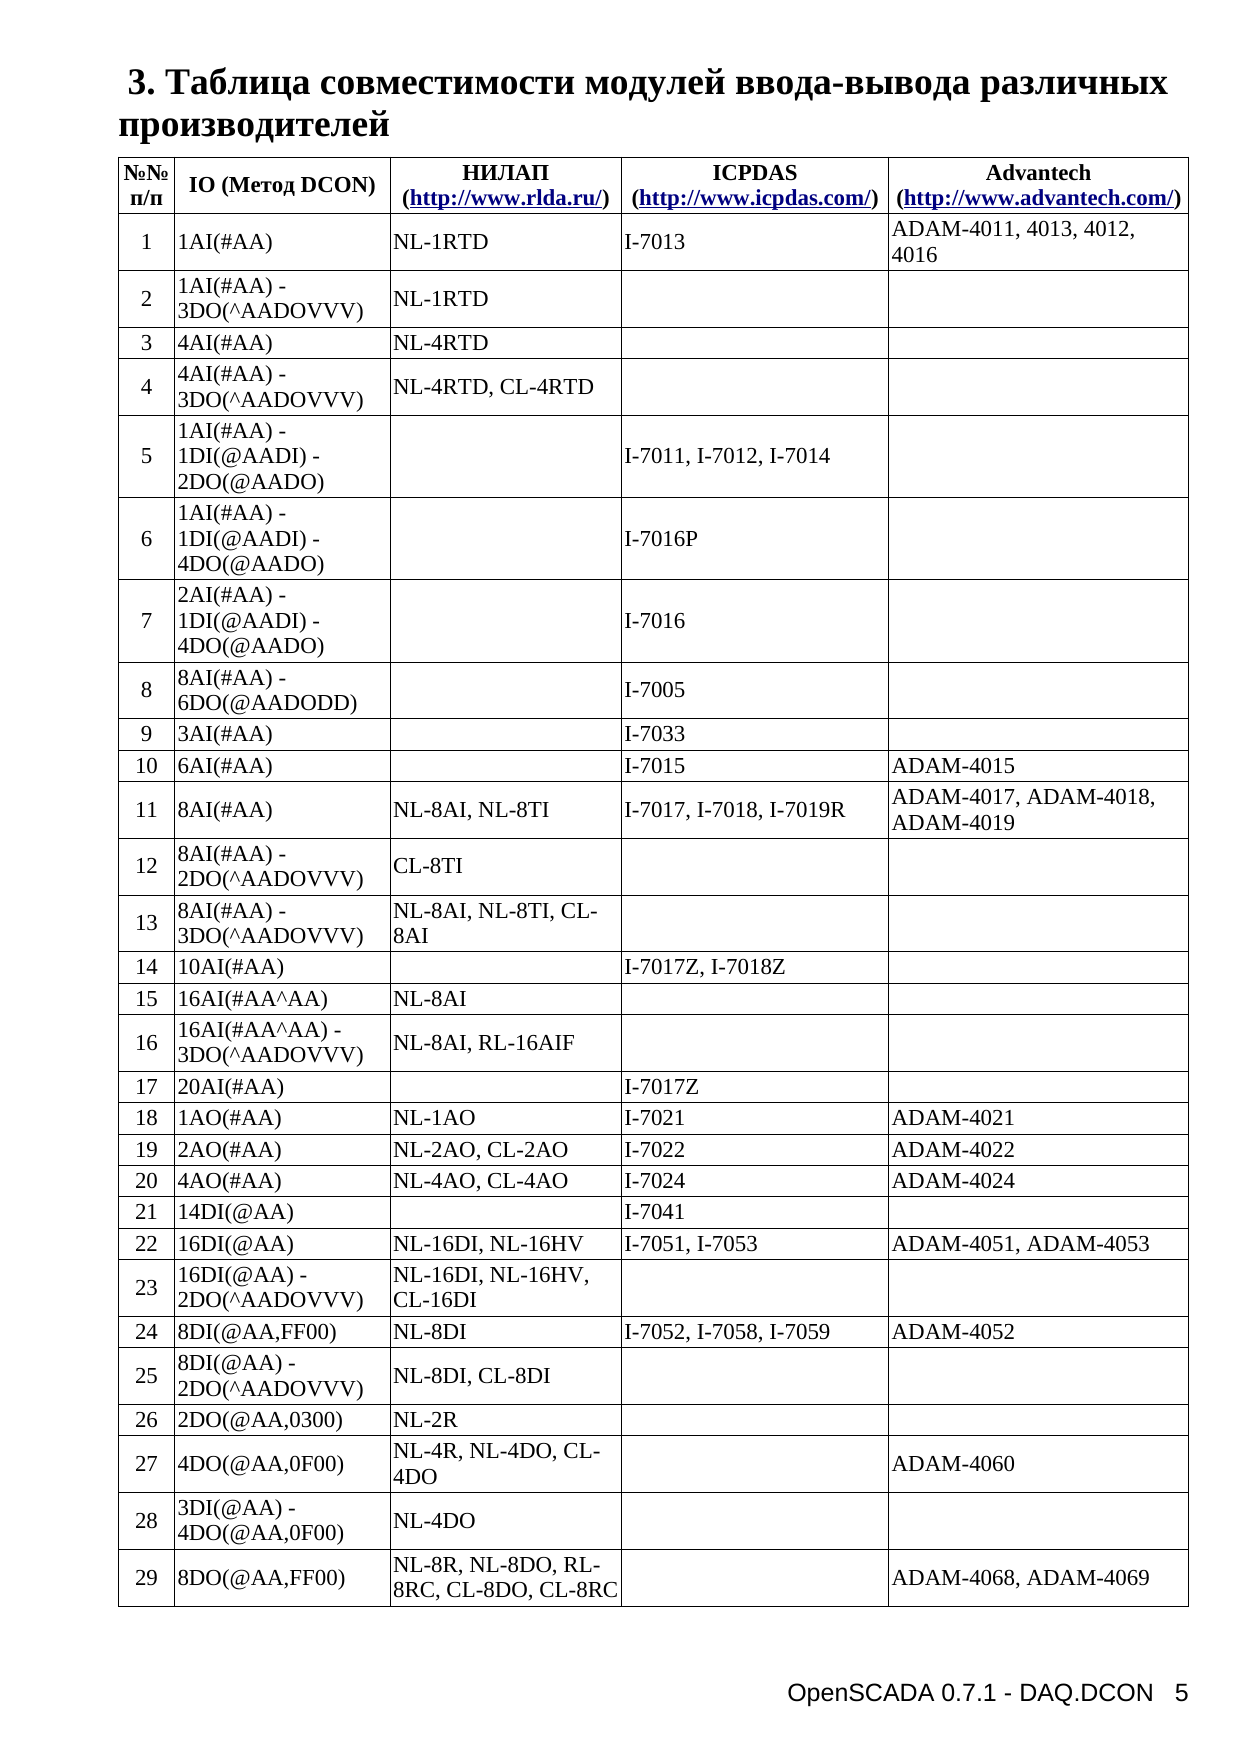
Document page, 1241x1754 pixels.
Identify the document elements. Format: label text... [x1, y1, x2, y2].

table_cell 29 [119, 1550, 174, 1606]
table_cell [889, 719, 1188, 750]
table_cell 2 [119, 271, 174, 327]
table_cell NL-4DO [391, 1493, 621, 1549]
table_cell NL-4RTD [391, 328, 621, 358]
table_cell 8DI(@AA) - 2DO(^AADOVVV) [175, 1348, 390, 1404]
table_cell 16AI(#AA^AA) - 3DO(^AADOVVV) [175, 1015, 390, 1071]
table_cell 14DI(@AA) [175, 1197, 390, 1228]
table_cell CL-8TI [391, 839, 621, 894]
table_cell [889, 580, 1188, 662]
table_cell NL-2R [391, 1405, 621, 1435]
table_cell I-7017Z, I-7018Z [622, 952, 888, 983]
table_cell 10AI(#AA) [175, 952, 390, 983]
table_cell [889, 1348, 1188, 1404]
table_cell I-7051, I-7053 [622, 1229, 888, 1259]
table_cell NL-4AO, CL-4AO [391, 1166, 621, 1196]
table_cell 11 [119, 782, 174, 838]
table_cell [391, 719, 621, 750]
table_cell NL-8DI, CL-8DI [391, 1348, 621, 1404]
table_cell 9 [119, 719, 174, 750]
table_cell [889, 1405, 1188, 1435]
table_cell ADAM-4068, ADAM-4069 [889, 1550, 1188, 1606]
table_cell 6 [119, 498, 174, 579]
table_cell [889, 663, 1188, 718]
table_cell 21 [119, 1197, 174, 1228]
table_cell 13 [119, 896, 174, 951]
table_cell I-7005 [622, 663, 888, 718]
table_cell [889, 896, 1188, 951]
table_cell [622, 1493, 888, 1549]
table_cell I-7052, I-7058, I-7059 [622, 1317, 888, 1347]
table_cell NL-8AI, NL-8TI, CL-8AI [391, 896, 621, 951]
table_cell 16AI(#AA^AA) [175, 984, 390, 1014]
table_header ICPDAS (http://www.icpdas.com/) [622, 158, 888, 213]
table_cell 1AO(#AA) [175, 1103, 390, 1133]
table_cell ADAM-4011, 4013, 4012, 4016 [889, 214, 1188, 270]
table_cell 8AI(#AA) - 2DO(^AADOVVV) [175, 839, 390, 894]
table_cell [622, 1405, 888, 1435]
table_header №№ п/п [119, 158, 174, 213]
table_cell I-7021 [622, 1103, 888, 1133]
table_cell 19 [119, 1135, 174, 1165]
table_cell ADAM-4022 [889, 1135, 1188, 1165]
table_cell 3DI(@AA) - 4DO(@AA,0F00) [175, 1493, 390, 1549]
table_cell [889, 952, 1188, 983]
table_cell I-7016P [622, 498, 888, 579]
table_cell 8DO(@AA,FF00) [175, 1550, 390, 1606]
table_cell I-7016 [622, 580, 888, 662]
table_cell I-7015 [622, 751, 888, 781]
table_cell NL-1AO [391, 1103, 621, 1133]
table_cell [622, 839, 888, 894]
table_cell 17 [119, 1072, 174, 1102]
table_cell 8DI(@AA,FF00) [175, 1317, 390, 1347]
table_cell 1AI(#AA) - 1DI(@AADI) - 2DO(@AADO) [175, 416, 390, 497]
table_cell 2AI(#AA) - 1DI(@AADI) - 4DO(@AADO) [175, 580, 390, 662]
table_cell ADAM-4060 [889, 1436, 1188, 1492]
table_cell 18 [119, 1103, 174, 1133]
table_cell [622, 896, 888, 951]
table_cell I-7017, I-7018, I-7019R [622, 782, 888, 838]
table_cell 3AI(#AA) [175, 719, 390, 750]
table_cell 24 [119, 1317, 174, 1347]
table_cell 6AI(#AA) [175, 751, 390, 781]
table_cell 1AI(#AA) - 3DO(^AADOVVV) [175, 271, 390, 327]
table_cell I-7022 [622, 1135, 888, 1165]
table_cell NL-8AI, NL-8TI [391, 782, 621, 838]
table_cell 12 [119, 839, 174, 894]
table_cell I-7013 [622, 214, 888, 270]
table_cell 14 [119, 952, 174, 983]
table_cell 4AI(#AA) - 3DO(^AADOVVV) [175, 359, 390, 415]
table_cell ADAM-4021 [889, 1103, 1188, 1133]
table_cell 27 [119, 1436, 174, 1492]
table_cell 23 [119, 1260, 174, 1316]
table_cell [391, 1197, 621, 1228]
table_cell 28 [119, 1493, 174, 1549]
table_cell [622, 328, 888, 358]
table_cell 25 [119, 1348, 174, 1404]
table_cell I-7011, I-7012, I-7014 [622, 416, 888, 497]
table_cell 2AO(#AA) [175, 1135, 390, 1165]
table_cell [889, 328, 1188, 358]
table_cell 1AI(#AA) [175, 214, 390, 270]
table_cell 22 [119, 1229, 174, 1259]
table_cell [889, 416, 1188, 497]
table_cell [391, 416, 621, 497]
table_cell 3 [119, 328, 174, 358]
table_cell 16DI(@AA) [175, 1229, 390, 1259]
table_cell 26 [119, 1405, 174, 1435]
table_cell [889, 1197, 1188, 1228]
table_cell [622, 1260, 888, 1316]
table_cell [391, 663, 621, 718]
table_cell 8AI(#AA) - 6DO(@AADODD) [175, 663, 390, 718]
table_cell [622, 1348, 888, 1404]
table_cell NL-8AI [391, 984, 621, 1014]
table_cell ADAM-4052 [889, 1317, 1188, 1347]
table_cell NL-4RTD, CL-4RTD [391, 359, 621, 415]
table_cell [622, 1436, 888, 1492]
table_cell 4AO(#AA) [175, 1166, 390, 1196]
table_cell [889, 498, 1188, 579]
table_cell I-7033 [622, 719, 888, 750]
table_cell NL-1RTD [391, 271, 621, 327]
table_cell NL-4R, NL-4DO, CL-4DO [391, 1436, 621, 1492]
table_cell [889, 1015, 1188, 1071]
table_cell 10 [119, 751, 174, 781]
table_cell [622, 984, 888, 1014]
table_cell 4 [119, 359, 174, 415]
table_cell [391, 952, 621, 983]
table_cell [889, 359, 1188, 415]
table_cell NL-2AO, CL-2AO [391, 1135, 621, 1165]
table_cell ADAM-4051, ADAM-4053 [889, 1229, 1188, 1259]
table_cell [889, 1072, 1188, 1102]
table_cell [889, 984, 1188, 1014]
table_cell 8AI(#AA) - 3DO(^AADOVVV) [175, 896, 390, 951]
table_cell ADAM-4024 [889, 1166, 1188, 1196]
table_cell ADAM-4015 [889, 751, 1188, 781]
table_cell [622, 1550, 888, 1606]
table_cell NL-8R, NL-8DO, RL-8RC, CL-8DO, CL-8RC [391, 1550, 621, 1606]
table_cell 1 [119, 214, 174, 270]
table_cell 2DO(@AA,0300) [175, 1405, 390, 1435]
table_cell [889, 839, 1188, 894]
table_header Advantech (http://www.advantech.com/) [889, 158, 1188, 213]
table_cell [889, 1260, 1188, 1316]
table_cell 8AI(#AA) [175, 782, 390, 838]
table_cell ADAM-4017, ADAM-4018, ADAM-4019 [889, 782, 1188, 838]
table_cell 16DI(@AA) - 2DO(^AADOVVV) [175, 1260, 390, 1316]
table_cell 15 [119, 984, 174, 1014]
table_cell 20AI(#AA) [175, 1072, 390, 1102]
table_cell 16 [119, 1015, 174, 1071]
table_cell NL-8AI, RL-16AIF [391, 1015, 621, 1071]
table_cell [622, 1015, 888, 1071]
table_cell 5 [119, 416, 174, 497]
table_cell 8 [119, 663, 174, 718]
table_cell 20 [119, 1166, 174, 1196]
subtitle 3. Таблица совместимости модулей ввода-вывода различных производителей [118, 61, 1188, 144]
table_cell [622, 271, 888, 327]
table_cell 4AI(#AA) [175, 328, 390, 358]
table_cell [622, 359, 888, 415]
table_cell NL-16DI, NL-16HV [391, 1229, 621, 1259]
table_cell [889, 271, 1188, 327]
table_header НИЛАП (http://www.rlda.ru/) [391, 158, 621, 213]
table_cell [391, 498, 621, 579]
table_cell I-7024 [622, 1166, 888, 1196]
table_cell NL-8DI [391, 1317, 621, 1347]
table_cell [391, 1072, 621, 1102]
table_cell NL-16DI, NL-16HV, CL-16DI [391, 1260, 621, 1316]
table_cell [391, 751, 621, 781]
table_cell 7 [119, 580, 174, 662]
table_header IO (Метод DCON) [175, 158, 390, 213]
table_cell [391, 580, 621, 662]
table_cell 1AI(#AA) - 1DI(@AADI) - 4DO(@AADO) [175, 498, 390, 579]
table_cell [889, 1493, 1188, 1549]
table_cell 4DO(@AA,0F00) [175, 1436, 390, 1492]
table_cell NL-1RTD [391, 214, 621, 270]
table_cell I-7041 [622, 1197, 888, 1228]
table_cell I-7017Z [622, 1072, 888, 1102]
